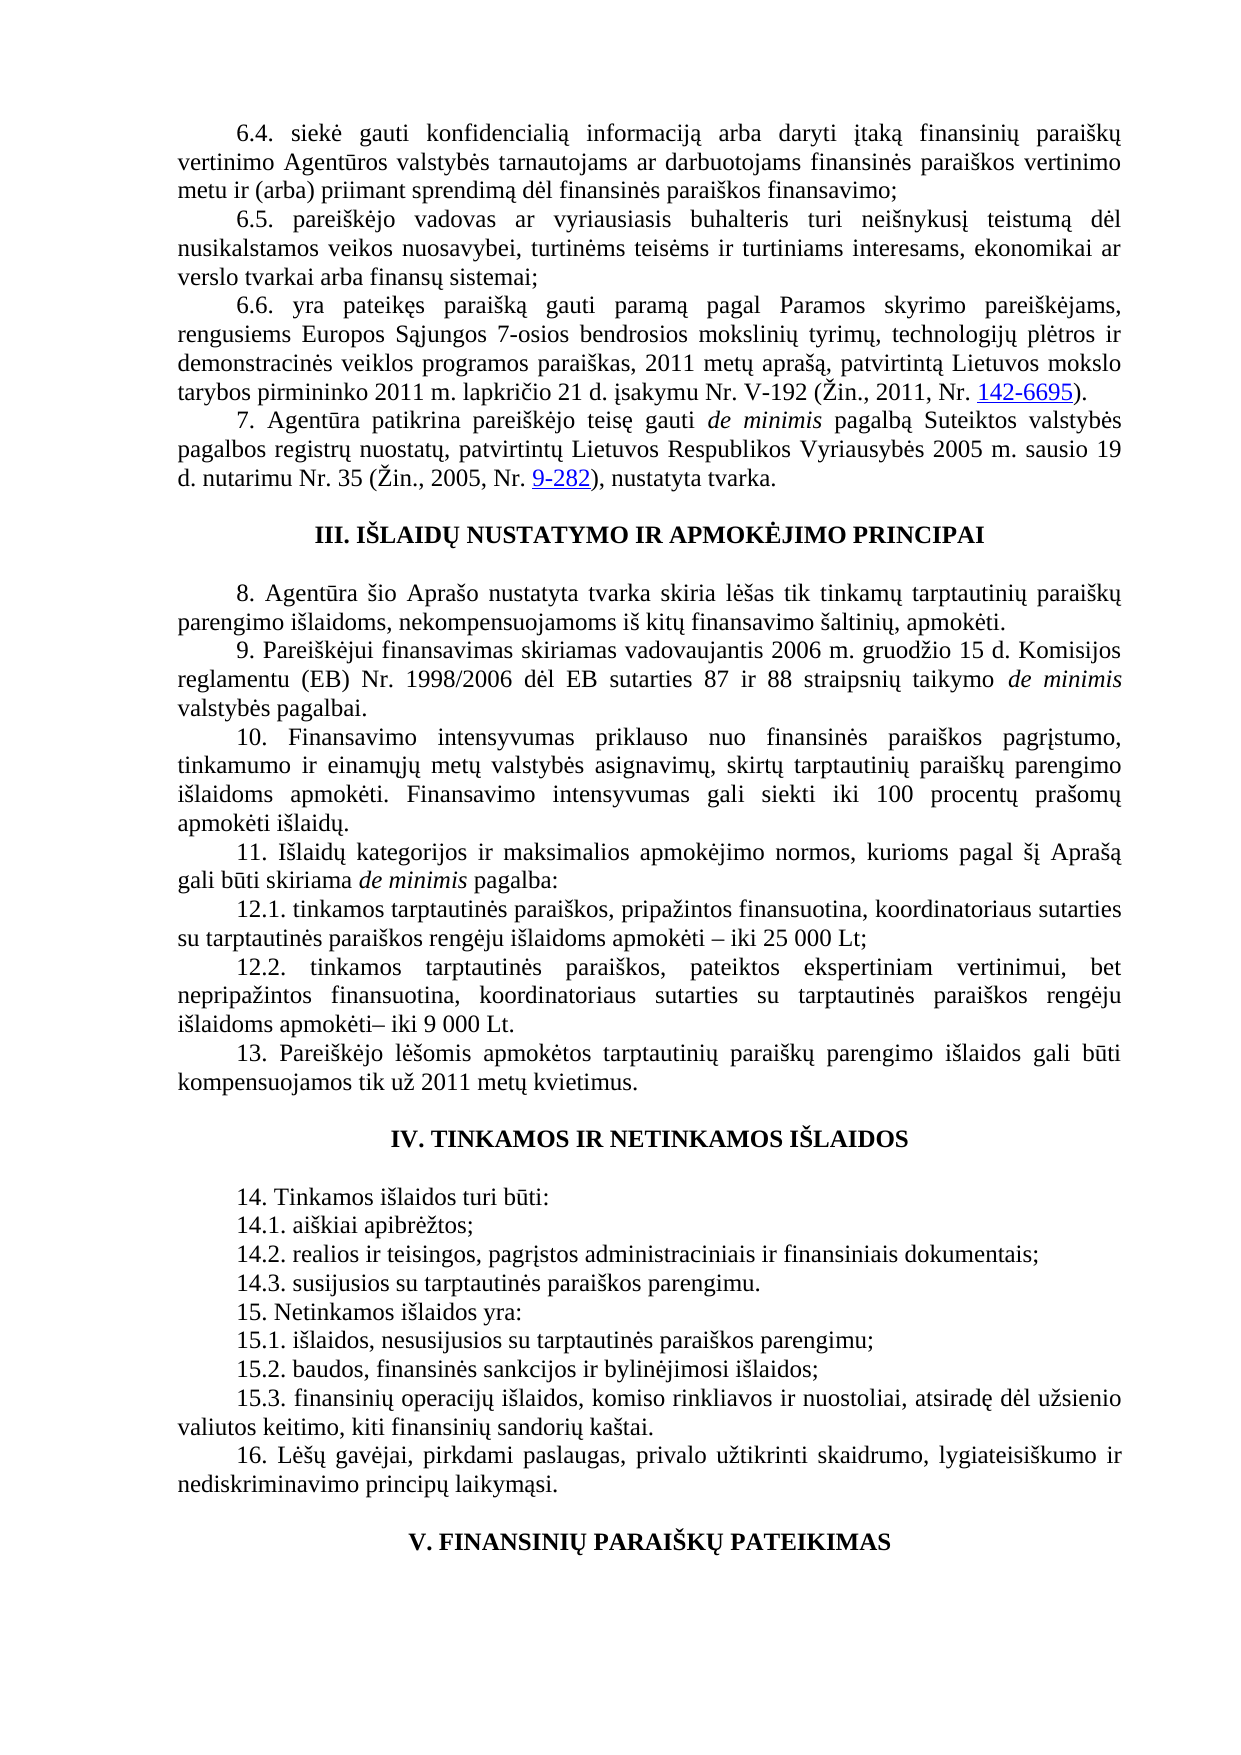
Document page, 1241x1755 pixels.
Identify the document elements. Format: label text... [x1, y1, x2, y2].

text 14. Tinkamos išlaidos turi būti: [177, 1182, 1122, 1211]
text 14.2. realios ir teisingos, pagrįstos administraciniais ir finansiniais dokumentais; [177, 1239, 1122, 1268]
text 15. Netinkamos išlaidos yra: [177, 1297, 1122, 1326]
text 15.1. išlaidos, nesusijusios su tarptautinės paraiškos parengimu; [177, 1326, 1122, 1354]
text 15.2. baudos, finansinės sankcijos ir bylinėjimosi išlaidos; [177, 1354, 1122, 1383]
text III. IŠLAIDŲ NUSTATYMO IR APMOKĖJIMO PRINCIPAI [177, 521, 1122, 549]
text 11. Išlaidų kategorijos ir maksimalios apmokėjimo normos, kurioms pagal šį Aprašą gali būti skiriama de minimis pagalba: [177, 837, 1122, 894]
text 12.1. tinkamos tarptautinės paraiškos, pripažintos finansuotina, koordinatoriaus sutarties su tarptautinės paraiškos rengėju išlaidoms apmokėti – iki 25 000 Lt; [177, 894, 1122, 952]
text 6.5. pareiškėjo vadovas ar vyriausiasis buhalteris turi neišnykusį teistumą dėl nusikalstamos veikos nuosavybei, turtinėms teisėms ir turtiniams interesams, ekonomikai ar verslo tvarkai arba finansų sistemai; [177, 204, 1122, 291]
text 8. Agentūra šio Aprašo nustatyta tvarka skiria lėšas tik tinkamų tarptautinių paraiškų parengimo išlaidoms, nekompensuojamoms iš kitų finansavimo šaltinių, apmokėti. [177, 578, 1122, 636]
text 6.6. yra pateikęs paraišką gauti paramą pagal Paramos skyrimo pareiškėjams, rengusiems Europos Sąjungos 7-osios bendrosios mokslinių tyrimų, technologijų plėtros ir demonstracinės veiklos programos paraiškas, 2011 metų aprašą, patvirtintą Lietuvos mokslo tarybos pirmininko 2011 m. lapkričio 21 d. įsakymu Nr. V-192 (Žin., 2011, Nr. 142-6695). [177, 291, 1122, 406]
text 13. Pareiškėjo lėšomis apmokėtos tarptautinių paraiškų parengimo išlaidos gali būti kompensuojamos tik už 2011 metų kvietimus. [177, 1038, 1122, 1096]
text V. FINANSINIŲ PARAIŠKŲ PATEIKIMAS [177, 1527, 1122, 1556]
text 10. Finansavimo intensyvumas priklauso nuo finansinės paraiškos pagrįstumo, tinkamumo ir einamųjų metų valstybės asignavimų, skirtų tarptautinių paraiškų parengimo išlaidoms apmokėti. Finansavimo intensyvumas gali siekti iki 100 procentų prašomų apmokėti išlaidų. [177, 722, 1122, 837]
text 6.4. siekė gauti konfidencialią informaciją arba daryti įtaką finansinių paraiškų vertinimo Agentūros valstybės tarnautojams ar darbuotojams finansinės paraiškos vertinimo metu ir (arba) priimant sprendimą dėl finansinės paraiškos finansavimo; [177, 118, 1122, 204]
text IV. TINKAMOS IR NETINKAMOS IŠLAIDOS [177, 1124, 1122, 1153]
text 7. Agentūra patikrina pareiškėjo teisę gauti de minimis pagalbą Suteiktos valstybės pagalbos registrų nuostatų, patvirtintų Lietuvos Respublikos Vyriausybės 2005 m. sausio 19 d. nutarimu Nr. 35 (Žin., 2005, Nr. 9-282), nustatyta tvarka. [177, 406, 1122, 492]
text 9. Pareiškėjui finansavimas skiriamas vadovaujantis 2006 m. gruodžio 15 d. Komisijos reglamentu (EB) Nr. 1998/2006 dėl EB sutarties 87 ir 88 straipsnių taikymo de minimis valstybės pagalbai. [177, 636, 1122, 722]
text 15.3. finansinių operacijų išlaidos, komiso rinkliavos ir nuostoliai, atsiradę dėl užsienio valiutos keitimo, kiti finansinių sandorių kaštai. [177, 1383, 1122, 1441]
text 14.1. aiškiai apibrėžtos; [177, 1211, 1122, 1239]
text 16. Lėšų gavėjai, pirkdami paslaugas, privalo užtikrinti skaidrumo, lygiateisiškumo ir nediskriminavimo principų laikymąsi. [177, 1441, 1122, 1498]
text 12.2. tinkamos tarptautinės paraiškos, pateiktos ekspertiniam vertinimui, bet nepripažintos finansuotina, koordinatoriaus sutarties su tarptautinės paraiškos rengėju išlaidoms apmokėti– iki 9 000 Lt. [177, 952, 1122, 1038]
text 14.3. susijusios su tarptautinės paraiškos parengimu. [177, 1268, 1122, 1297]
